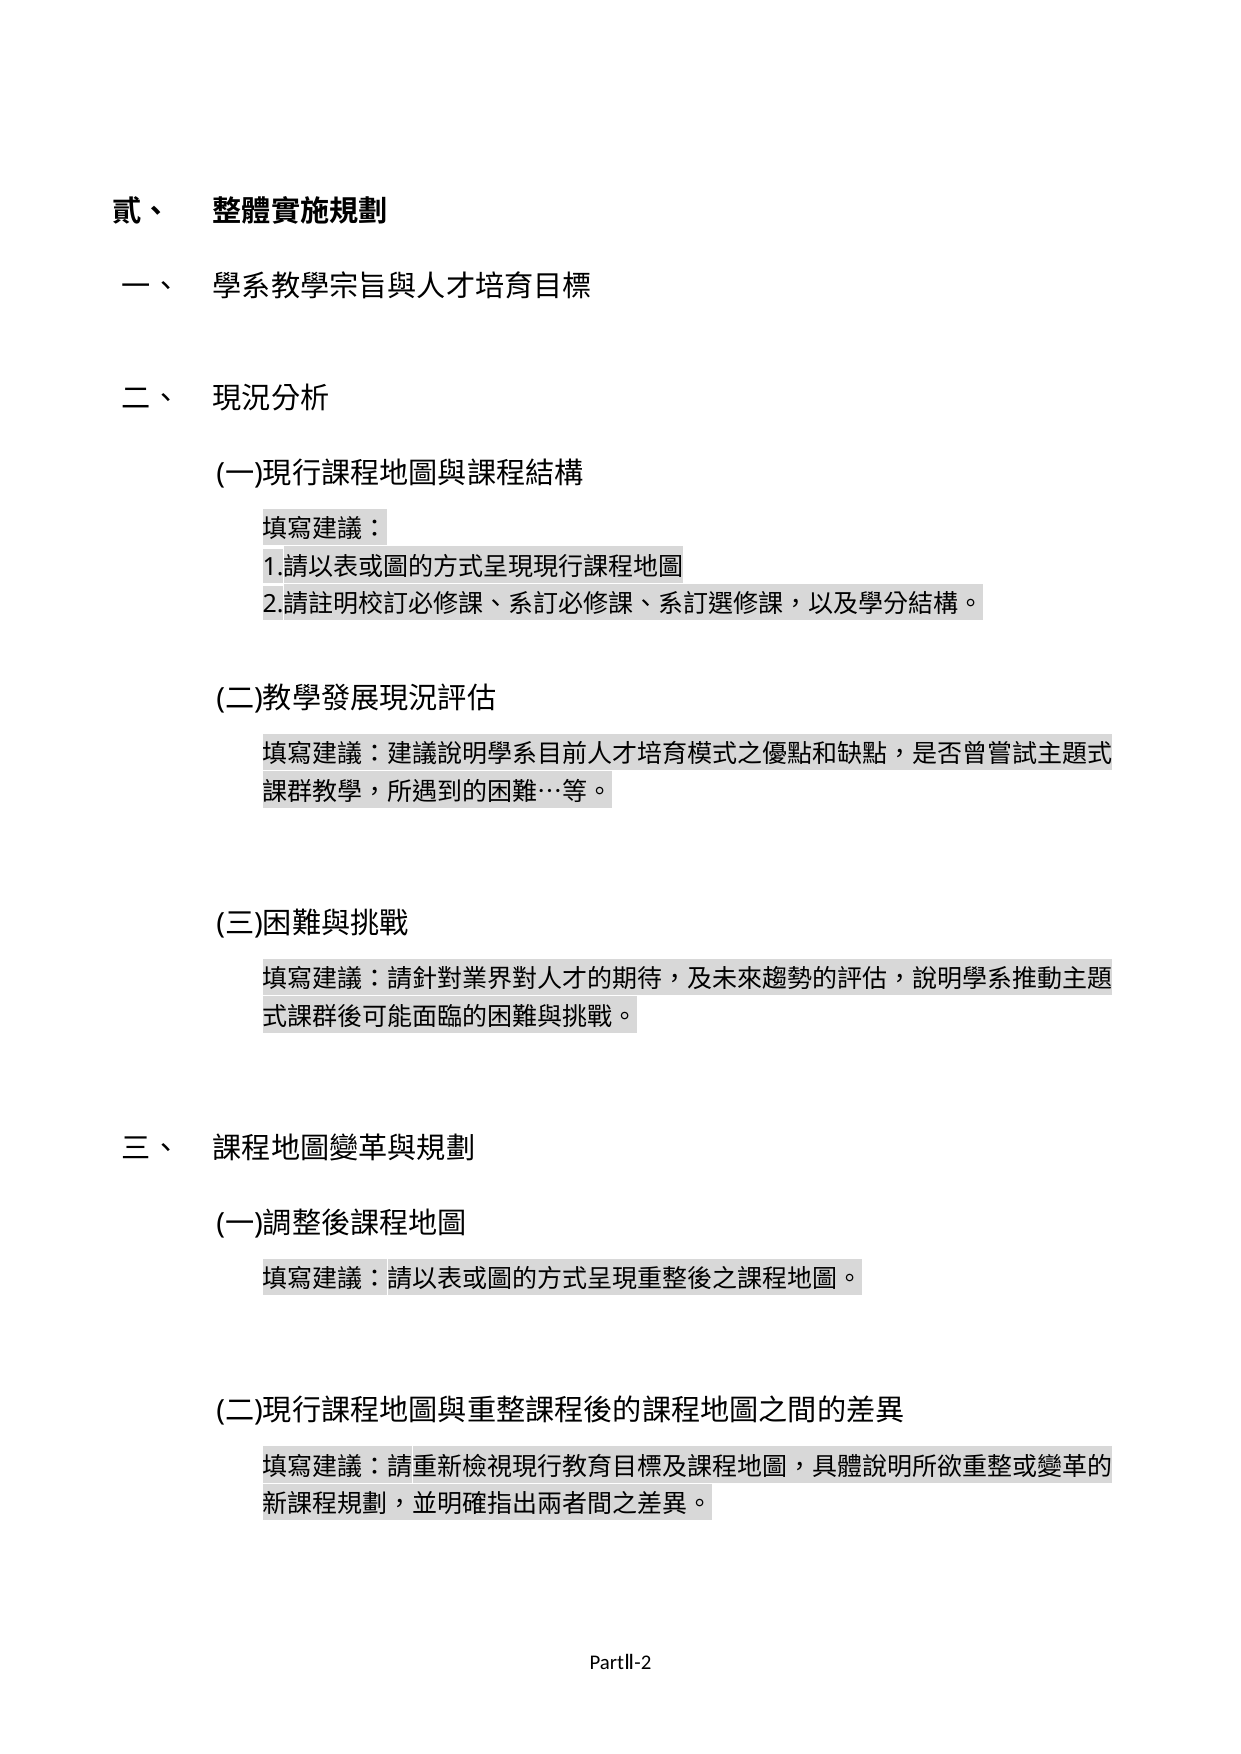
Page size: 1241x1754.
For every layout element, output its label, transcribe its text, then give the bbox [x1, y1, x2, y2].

subtitle 學系教學宗旨與人才培育目標 [112, 239, 1128, 314]
list 填寫建議：請針對業界對人才的期待，及未來趨勢的評估，說明學系推動主題式課群後可能面臨的困難與挑戰。 [262, 952, 1128, 1027]
list 填寫建議： [262, 502, 1128, 539]
list 2.請註明校訂必修課、系訂必修課、系訂選修課，以及學分結構。 [262, 577, 1128, 614]
list 1.請以表或圖的方式呈現現行課程地圖 [262, 539, 1128, 577]
list (二)教學發展現況評估 [216, 652, 1128, 727]
list (三)困難與挑戰 [216, 877, 1128, 952]
list (一)現行課程地圖與課程結構 [216, 427, 1128, 502]
subtitle 課程地圖變革與規劃 [112, 1102, 1128, 1177]
list 填寫建議：請以表或圖的方式呈現重整後之課程地圖。 [262, 1252, 1128, 1289]
subtitle 整體實施規劃 [112, 164, 1128, 239]
list 填寫建議：建議說明學系目前人才培育模式之優點和缺點，是否曾嘗試主題式課群教學，所遇到的困難…等。 [262, 727, 1128, 802]
subtitle 現況分析 [112, 352, 1128, 427]
list (一)調整後課程地圖 [216, 1177, 1128, 1252]
list (二)現行課程地圖與重整課程後的課程地圖之間的差異 [216, 1364, 1128, 1439]
list 填寫建議：請重新檢視現行教育目標及課程地圖，具體說明所欲重整或變革的新課程規劃，並明確指出兩者間之差異。 [262, 1439, 1128, 1514]
